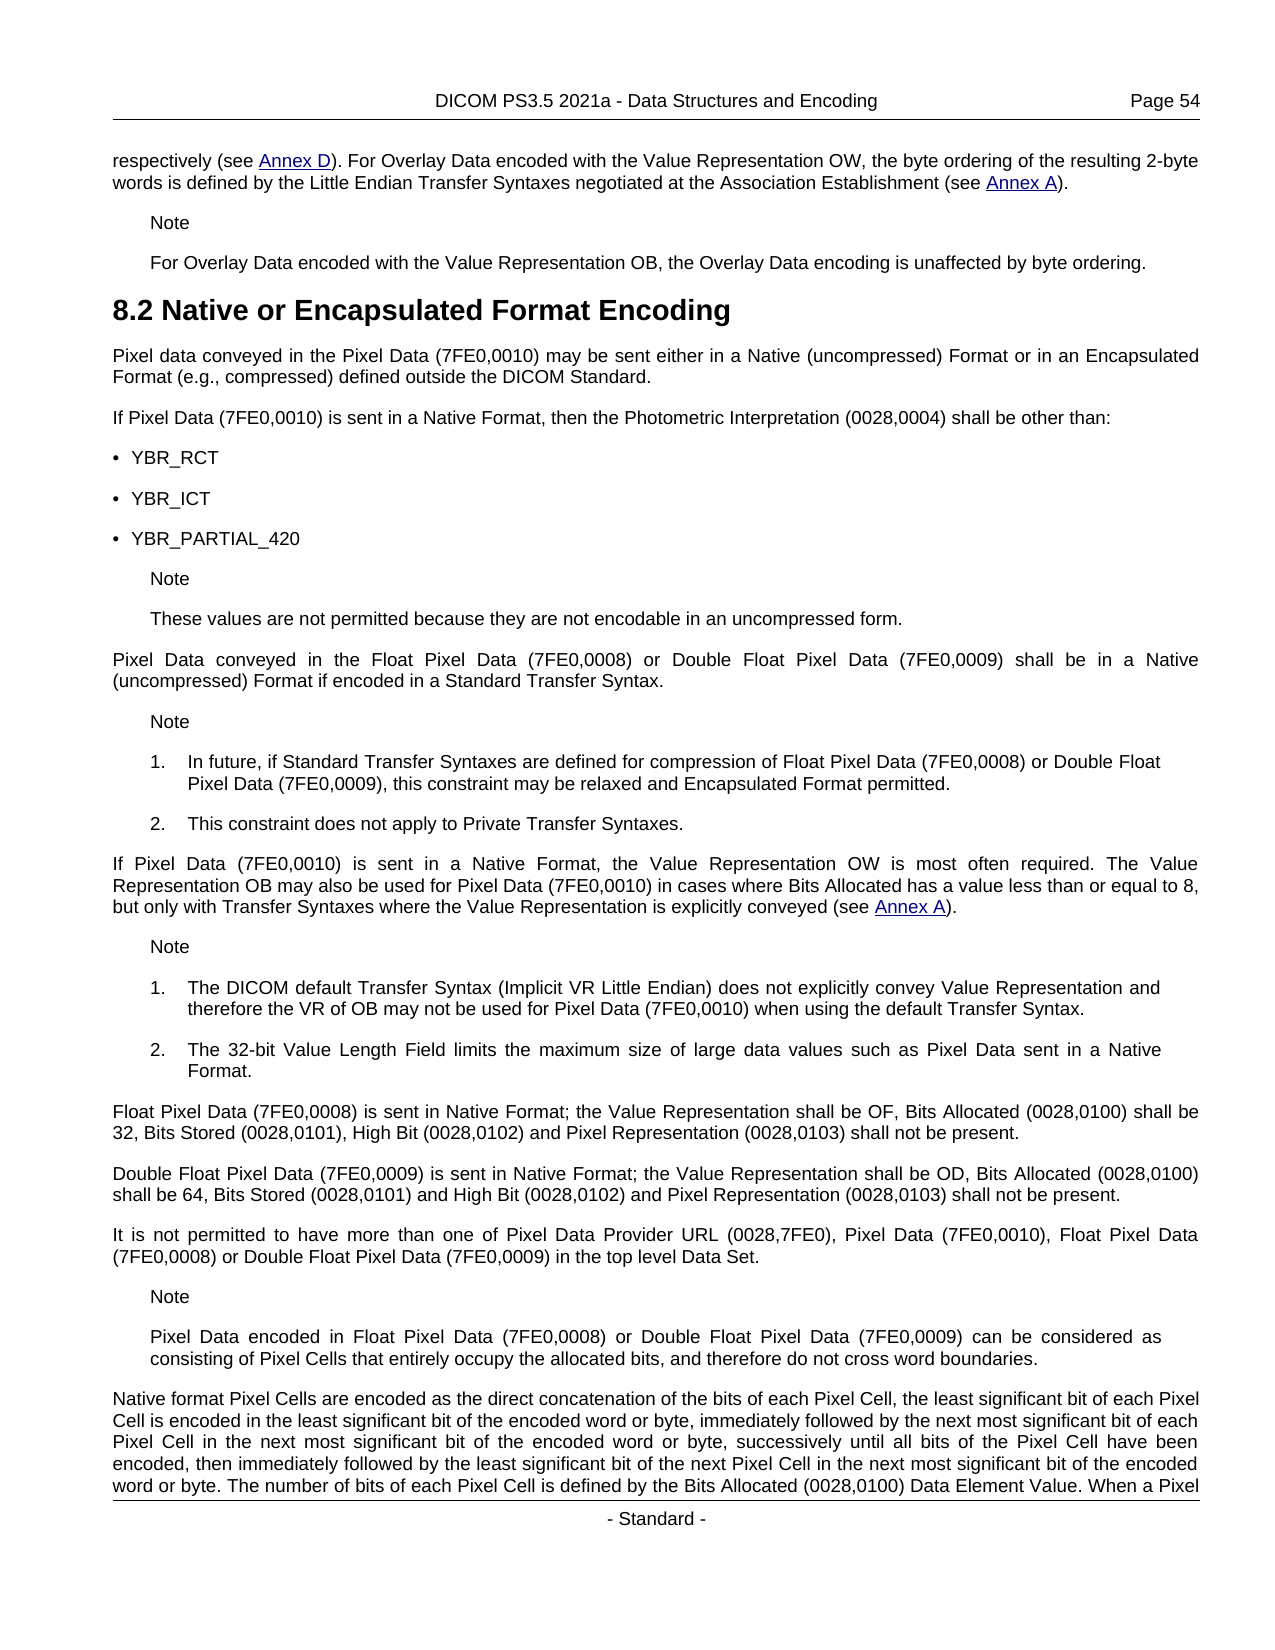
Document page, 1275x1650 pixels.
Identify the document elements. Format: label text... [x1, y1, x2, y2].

text Native format Pixel Cells are encoded as the direct concatenation of the bits of each Pixel Cell, the least significant bit of each Pixel Cell is encoded in the least significant bit of the encoded word or byte, immediately followed by the next most significant bit of each Pixel Cell in the next most significant bit of the encoded word or byte, successively until all bits of the Pixel Cell have been encoded, then immediately followed by the least significant bit of the next Pixel Cell in the next most significant bit of the encoded word or byte. The number of bits of each Pixel Cell is defined by the Bits Allocated (0028,0100) Data Element Value. When a Pixel [112, 1388, 1200, 1496]
text Pixel data conveyed in the Pixel Data (7FE0,0010) may be sent either in a Native (uncompressed) Format or in an Encapsulated Format (e.g., compressed) defined outside the DICOM Standard. [112, 345, 1200, 388]
text If Pixel Data (7FE0,0010) is sent in a Native Format, then the Photometric Interpretation (0028,0004) shall be other than: [112, 407, 1200, 428]
text Pixel Data encoded in Float Pixel Data (7FE0,0008) or Double Float Pixel Data (7FE0,0009) can be considered as consisting of Pixel Cells that entirely occupy the allocated bits, and therefore do not cross word boundaries. [150, 1326, 1162, 1369]
text • YBR_ICT [112, 487, 1200, 509]
text • YBR_PARTIAL_420 [112, 528, 1200, 549]
text Float Pixel Data (7FE0,0008) is sent in Native Format; the Value Representation shall be OF, Bits Allocated (0028,0100) shall be 32, Bits Stored (0028,0101), High Bit (0028,0102) and Pixel Representation (0028,0103) shall not be present. [112, 1100, 1200, 1143]
text Double Float Pixel Data (7FE0,0009) is sent in Native Format; the Value Representation shall be OD, Bits Allocated (0028,0100) shall be 64, Bits Stored (0028,0101) and High Bit (0028,0102) and Pixel Representation (0028,0103) shall not be present. [112, 1162, 1200, 1205]
text Note [150, 936, 1162, 958]
text Note [150, 568, 1162, 589]
text • YBR_RCT [112, 447, 1200, 468]
text 8.2 Native or Encapsulated Format Encoding [112, 292, 1200, 326]
text 2. The 32-bit Value Length Field limits the maximum size of large data values such as Pixel Data sent in a Native Format. [150, 1038, 1162, 1082]
text Note [150, 1286, 1162, 1308]
text Note [150, 710, 1162, 732]
text respectively (see Annex D). For Overlay Data encoded with the Value Representation OW, the byte ordering of the resulting 2-byte words is defined by the Little Endian Transfer Syntaxes negotiated at the Association Establishment (see Annex A). [112, 150, 1200, 193]
text These values are not permitted because they are not encodable in an uncompressed form. [150, 608, 1162, 630]
text Note [150, 212, 1162, 233]
text If Pixel Data (7FE0,0010) is sent in a Native Format, the Value Representation OW is most often required. The Value Representation OB may also be used for Pixel Data (7FE0,0010) in cases where Bits Allocated has a value less than or equal to 8, but only with Transfer Syntaxes where the Value Representation is explicitly conveyed (see Annex A). [112, 853, 1200, 918]
text Pixel Data conveyed in the Float Pixel Data (7FE0,0008) or Double Float Pixel Data (7FE0,0009) shall be in a Native (uncompressed) Format if encoded in a Standard Transfer Syntax. [112, 648, 1200, 692]
text 1. In future, if Standard Transfer Syntaxes are defined for compression of Float Pixel Data (7FE0,0008) or Double Float Pixel Data (7FE0,0009), this constraint may be relaxed and Encapsulated Format permitted. [150, 751, 1162, 794]
text It is not permitted to have more than one of Pixel Data Provider URL (0028,7FE0), Pixel Data (7FE0,0010), Float Pixel Data (7FE0,0008) or Double Float Pixel Data (7FE0,0009) in the top level Data Set. [112, 1224, 1200, 1267]
text For Overlay Data encoded with the Value Representation OB, the Overlay Data encoding is unaffected by byte ordering. [150, 252, 1162, 274]
text 2. This constraint does not apply to Private Transfer Syntaxes. [150, 813, 1162, 834]
text 1. The DICOM default Transfer Syntax (Implicit VR Little Endian) does not explicitly convey Value Representation and therefore the VR of OB may not be used for Pixel Data (7FE0,0010) when using the default Transfer Syntax. [150, 977, 1162, 1020]
